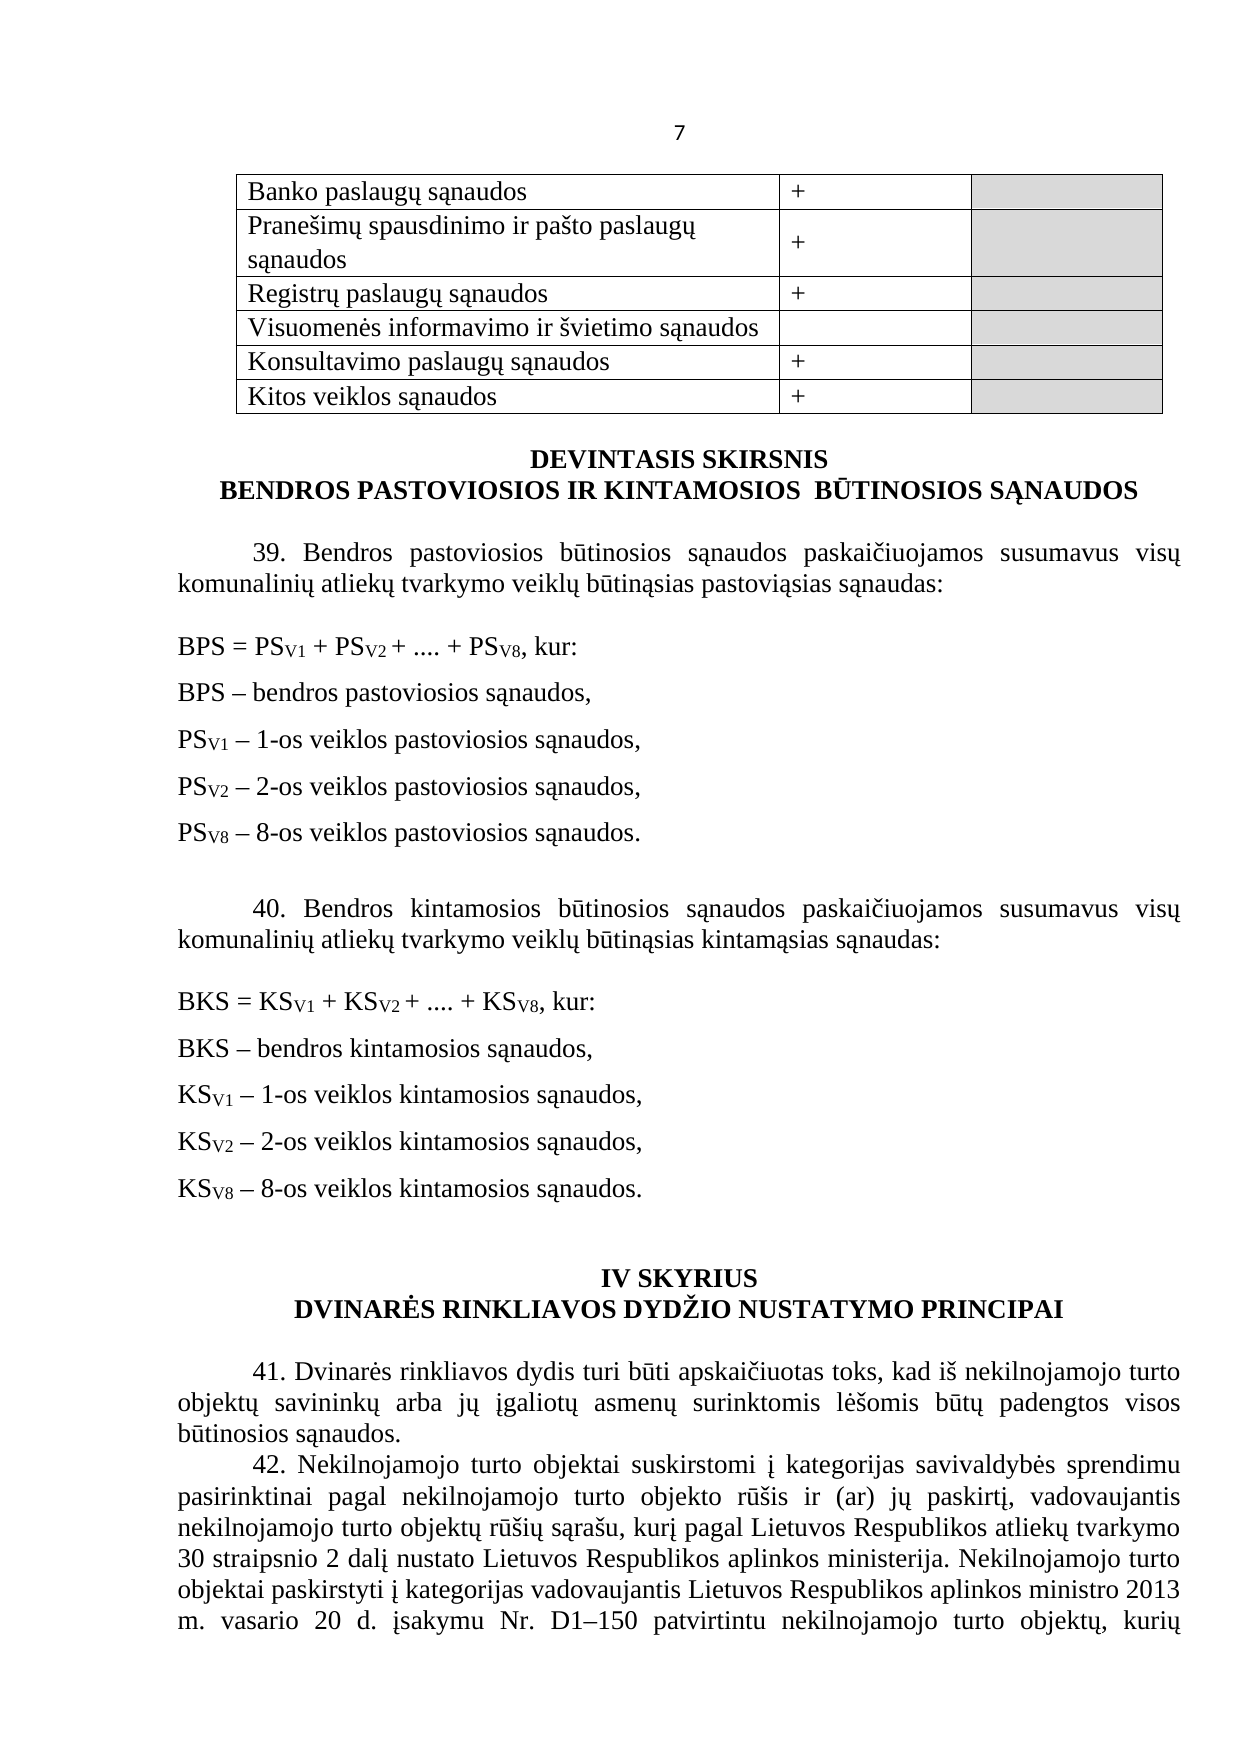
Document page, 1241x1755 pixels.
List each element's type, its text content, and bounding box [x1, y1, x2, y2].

text PSV2 – 2-os veiklos pastoviosios sąnaudos, [177, 770, 1181, 801]
table_cell [972, 311, 1162, 344]
text BKS – bendros kintamosios sąnaudos, [177, 1032, 1181, 1063]
text DEVINTASIS SKIRSNIS [177, 443, 1181, 474]
text KSV8 – 8-os veiklos kintamosios sąnaudos. [177, 1172, 1181, 1203]
text BPS – bendros pastoviosios sąnaudos, [177, 676, 1181, 707]
text BPS = PSV1 + PSV2 + .... + PSV8, kur: [177, 630, 1181, 661]
table_cell [972, 346, 1162, 379]
table_cell Banko paslaugų sąnaudos [237, 175, 779, 208]
table_cell [972, 210, 1162, 276]
text BKS = KSV1 + KSV2 + .... + KSV8, kur: [177, 985, 1181, 1016]
table_cell + [780, 380, 971, 413]
text DVINARĖS RINKLIAVOS DYDŽIO NUSTATYMO PRINCIPAI [177, 1293, 1181, 1324]
table_cell Konsultavimo paslaugų sąnaudos [237, 346, 779, 379]
text 39. Bendros pastoviosios būtinosios sąnaudos paskaičiuojamos susumavus visų komunalinių atliekų tvarkymo veiklų būtinąsias pastoviąsias sąnaudas: [177, 536, 1181, 598]
text BENDROS PASTOVIOSIOS IR KINTAMOSIOS BŪTINOSIOS SĄNAUDOS [177, 474, 1181, 505]
text PSV8 – 8-os veiklos pastoviosios sąnaudos. [177, 816, 1181, 847]
table_cell Visuomenės informavimo ir švietimo sąnaudos [237, 311, 779, 344]
table_cell [972, 380, 1162, 413]
text 41. Dvinarės rinkliavos dydis turi būti apskaičiuotas toks, kad iš nekilnojamojo turto objektų savininkų arba jų įgaliotų asmenų surinktomis lėšomis būtų padengtos visos būtinosios sąnaudos. [177, 1355, 1181, 1448]
table_cell + [780, 277, 971, 310]
text 42. Nekilnojamojo turto objektai suskirstomi į kategorijas savivaldybės sprendimu pasirinktinai pagal nekilnojamojo turto objekto rūšis ir (ar) jų paskirtį, vadovaujantis nekilnojamojo turto objektų rūšių sąrašu, kurį pagal Lietuvos Respublikos atliekų tvarkymo 30 straipsnio 2 dalį nustato Lietuvos Respublikos aplinkos ministerija. Nekilnojamojo turto objektai paskirstyti į kategorijas vadovaujantis Lietuvos Respublikos aplinkos ministro 2013 m. vasario 20 d. įsakymu Nr. D1–150 patvirtintu nekilnojamojo turto objektų, kurių [177, 1448, 1181, 1635]
table_cell + [780, 346, 971, 379]
table_cell + [780, 175, 971, 208]
table_cell [972, 175, 1162, 208]
table_cell [972, 277, 1162, 310]
table_cell [780, 311, 971, 344]
table_cell Pranešimų spausdinimo ir pašto paslaugų sąnaudos [237, 210, 779, 276]
text KSV1 – 1-os veiklos kintamosios sąnaudos, [177, 1078, 1181, 1110]
table_cell Kitos veiklos sąnaudos [237, 380, 779, 413]
table_cell + [780, 210, 971, 276]
text KSV2 – 2-os veiklos kintamosios sąnaudos, [177, 1125, 1181, 1156]
table_cell Registrų paslaugų sąnaudos [237, 277, 779, 310]
text IV SKYRIUS [177, 1262, 1181, 1293]
text 40. Bendros kintamosios būtinosios sąnaudos paskaičiuojamos susumavus visų komunalinių atliekų tvarkymo veiklų būtinąsias kintamąsias sąnaudas: [177, 892, 1181, 954]
text PSV1 – 1-os veiklos pastoviosios sąnaudos, [177, 723, 1181, 754]
